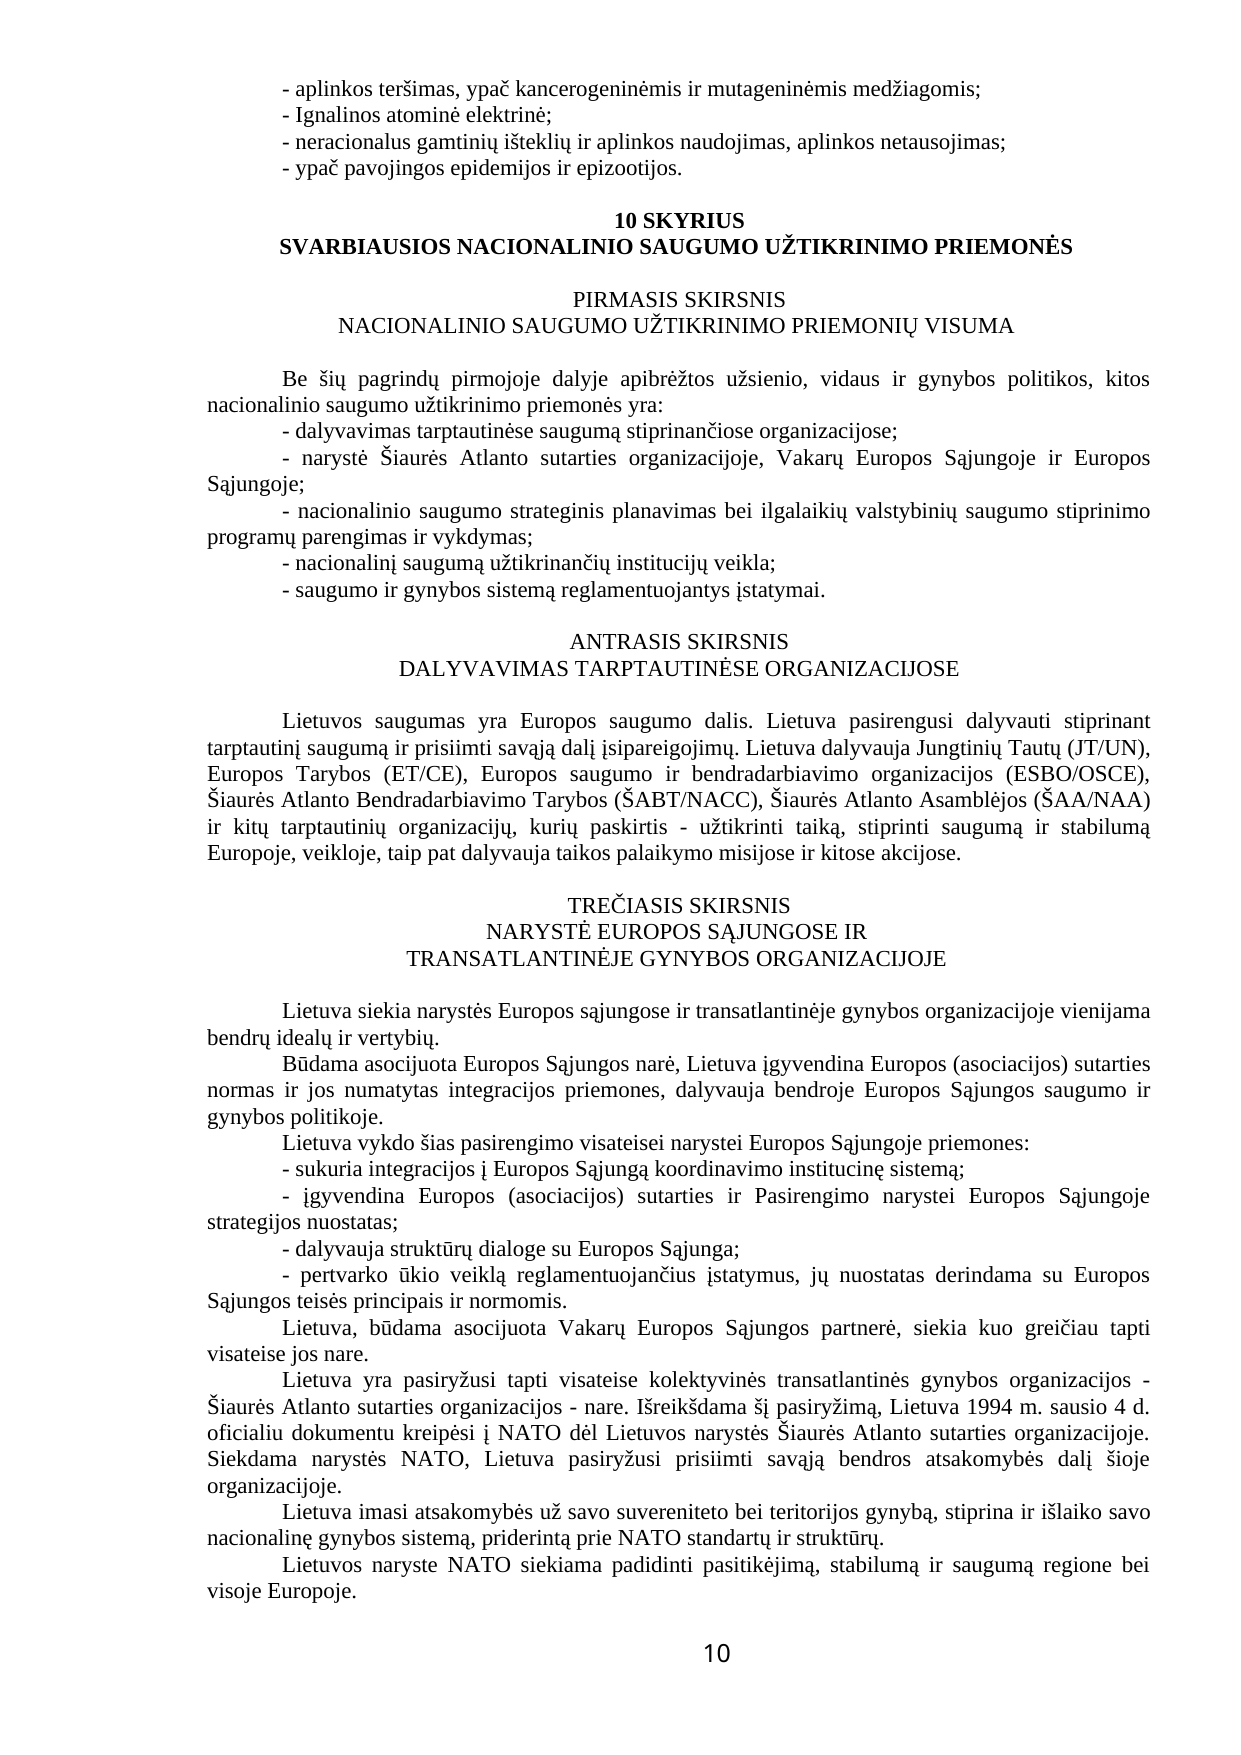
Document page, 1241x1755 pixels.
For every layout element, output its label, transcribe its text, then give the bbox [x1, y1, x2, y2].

text Lietuva yra pasiryžusi tapti visateise kolektyvinės transatlantinės gynybos organizacijos - Šiaurės Atlanto sutarties organizacijos - nare. Išreikšdama šį pasiryžimą, Lietuva 1994 m. sausio 4 d. oficialiu dokumentu kreipėsi į NATO dėl Lietuvos narystės Šiaurės Atlanto sutarties organizacijoje. Siekdama narystės NATO, Lietuva pasiryžusi prisiimti savąją bendros atsakomybės dalį šioje organizacijoje. [207, 1366, 1152, 1498]
text 10 skyrius [207, 207, 1152, 233]
text Lietuva vykdo šias pasirengimo visateisei narystei Europos Sąjungoje priemones: [207, 1129, 1152, 1156]
text - dalyvauja struktūrų dialoge su Europos Sąjunga; [207, 1234, 1152, 1261]
text DALYVAVIMAS TARPTAUTINĖSE ORGANIZACIJOSE [207, 655, 1152, 681]
text - narystė Šiaurės Atlanto sutarties organizacijoje, Vakarų Europos Sąjungoje ir Europos Sąjungoje; [207, 444, 1152, 497]
text - dalyvavimas tarptautinėse saugumą stiprinančiose organizacijose; [207, 418, 1152, 444]
text - nacionalinį saugumą užtikrinančių institucijų veikla; [207, 549, 1152, 576]
text - įgyvendina Europos (asociacijos) sutarties ir Pasirengimo narystei Europos Sąjungoje strategijos nuostatas; [207, 1182, 1152, 1234]
text - sukuria integracijos į Europos Sąjungą koordinavimo institucinę sistemą; [207, 1156, 1152, 1182]
text PirmasIS skirsnis [207, 286, 1152, 312]
text - Ignalinos atominė elektrinė; [207, 101, 1152, 128]
text AntrasIS skirsnis [207, 628, 1152, 655]
text - aplinkos teršimas, ypač kancerogeninėmis ir mutageninėmis medžiagomis; [207, 75, 1152, 101]
text TRANSATLANTINĖJE GYNYBOS ORGANIZACIJOJE [207, 945, 1152, 971]
text Lietuva siekia narystės Europos sąjungose ir transatlantinėje gynybos organizacijoje vienijama bendrų idealų ir vertybių. [207, 997, 1152, 1050]
text - nacionalinio saugumo strateginis planavimas bei ilgalaikių valstybinių saugumo stiprinimo programų parengimas ir vykdymas; [207, 497, 1152, 549]
text Lietuva imasi atsakomybės už savo suvereniteto bei teritorijos gynybą, stiprina ir išlaiko savo nacionalinę gynybos sistemą, priderintą prie NATO standartų ir struktūrų. [207, 1498, 1152, 1551]
text - neracionalus gamtinių išteklių ir aplinkos naudojimas, aplinkos netausojimas; [207, 128, 1152, 154]
text - saugumo ir gynybos sistemą reglamentuojantys įstatymai. [207, 576, 1152, 602]
text Būdama asocijuota Europos Sąjungos narė, Lietuva įgyvendina Europos (asociacijos) sutarties normas ir jos numatytas integracijos priemones, dalyvauja bendroje Europos Sąjungos saugumo ir gynybos politikoje. [207, 1050, 1152, 1129]
text Lietuvos saugumas yra Europos saugumo dalis. Lietuva pasirengusi dalyvauti stiprinant tarptautinį saugumą ir prisiimti savąją dalį įsipareigojimų. Lietuva dalyvauja Jungtinių Tautų (JT/UN), Europos Tarybos (ET/CE), Europos saugumo ir bendradarbiavimo organizacijos (ESBO/OSCE), Šiaurės Atlanto Bendradarbiavimo Tarybos (ŠABT/NACC), Šiaurės Atlanto Asamblėjos (ŠAA/NAA) ir kitų tarptautinių organizacijų, kurių paskirtis - užtikrinti taiką, stiprinti saugumą ir stabilumą Europoje, veikloje, taip pat dalyvauja taikos palaikymo misijose ir kitose akcijose. [207, 707, 1152, 866]
text Lietuva, būdama asocijuota Vakarų Europos Sąjungos partnerė, siekia kuo greičiau tapti visateise jos nare. [207, 1314, 1152, 1366]
text NARYSTĖ EUROPOS SĄJUNGOSE IR [207, 918, 1152, 945]
text Be šių pagrindų pirmojoje dalyje apibrėžtos užsienio, vidaus ir gynybos politikos, kitos nacionalinio saugumo užtikrinimo priemonės yra: [207, 365, 1152, 418]
text SVARBIAUSIOS NACIONALINIO SAUGUMO UŽTIKRINIMO PRIEMONĖS [207, 233, 1152, 259]
text - ypač pavojingos epidemijos ir epizootijos. [207, 154, 1152, 180]
text - pertvarko ūkio veiklą reglamentuojančius įstatymus, jų nuostatas derindama su Europos Sąjungos teisės principais ir normomis. [207, 1261, 1152, 1314]
text Lietuvos naryste NATO siekiama padidinti pasitikėjimą, stabilumą ir saugumą regione bei visoje Europoje. [207, 1551, 1152, 1603]
text NACIONALINIO SAUGUMO UŽTIKRINIMO PRIEMONIŲ VISUMA [207, 312, 1152, 338]
text TrečiasIS skirsnis [207, 892, 1152, 918]
